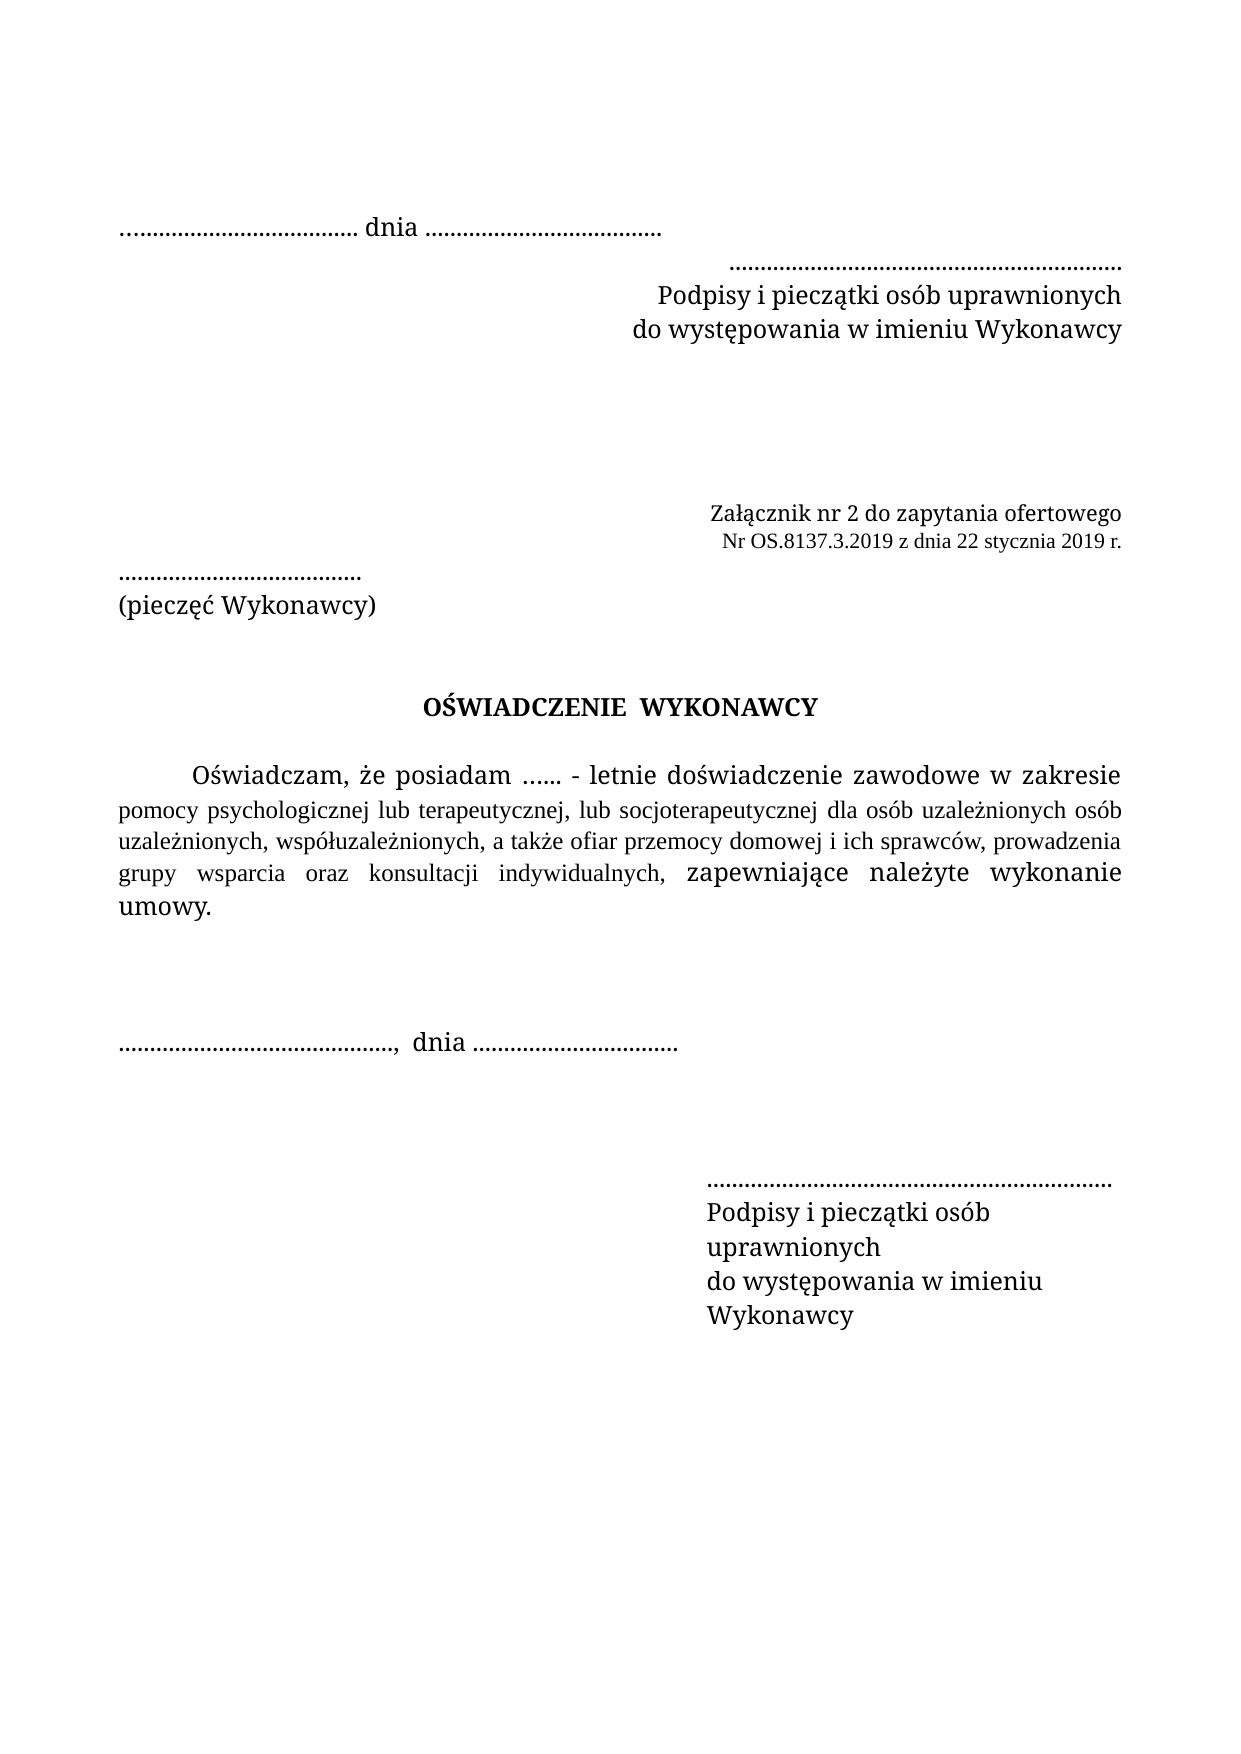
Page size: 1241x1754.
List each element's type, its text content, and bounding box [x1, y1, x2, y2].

list Nr OS.8137.3.2019 z dnia 22 stycznia 2019 r. [156, 528, 1122, 553]
text ............................................................... [118, 243, 1122, 277]
text ............................................, dnia ................................. [118, 1025, 1122, 1059]
text do występowania w imieniu Wykonawcy [118, 311, 1122, 345]
text Podpisy i pieczątki osób uprawnionych [118, 277, 1122, 311]
text (pieczęć Wykonawcy) [118, 587, 1122, 621]
text do występowania w imieniu Wykonawcy [706, 1263, 1122, 1331]
text Oświadczam, że posiadam …... - letnie doświadczenie zawodowe w zakresie pomocy psychologicznej lub terapeutycznej, lub socjoterapeutycznej dla osób uzależnionych osób uzależnionych, współuzależnionych, a także ofiar przemocy domowej i ich sprawców, prowadzenia grupy wsparcia oraz konsultacji indywidualnych, zapewniające należyte wykonanie umowy. [118, 758, 1122, 923]
text ................................................................. [706, 1161, 1122, 1195]
text …................................... dnia ...................................... [118, 209, 1122, 243]
text ....................................... [118, 553, 1122, 587]
text OŚWIADCZENIE WYKONAWCY [118, 689, 1122, 723]
text Podpisy i pieczątki osób uprawnionych [706, 1195, 1122, 1263]
text Załącznik nr 2 do zapytania ofertowego [118, 498, 1122, 528]
